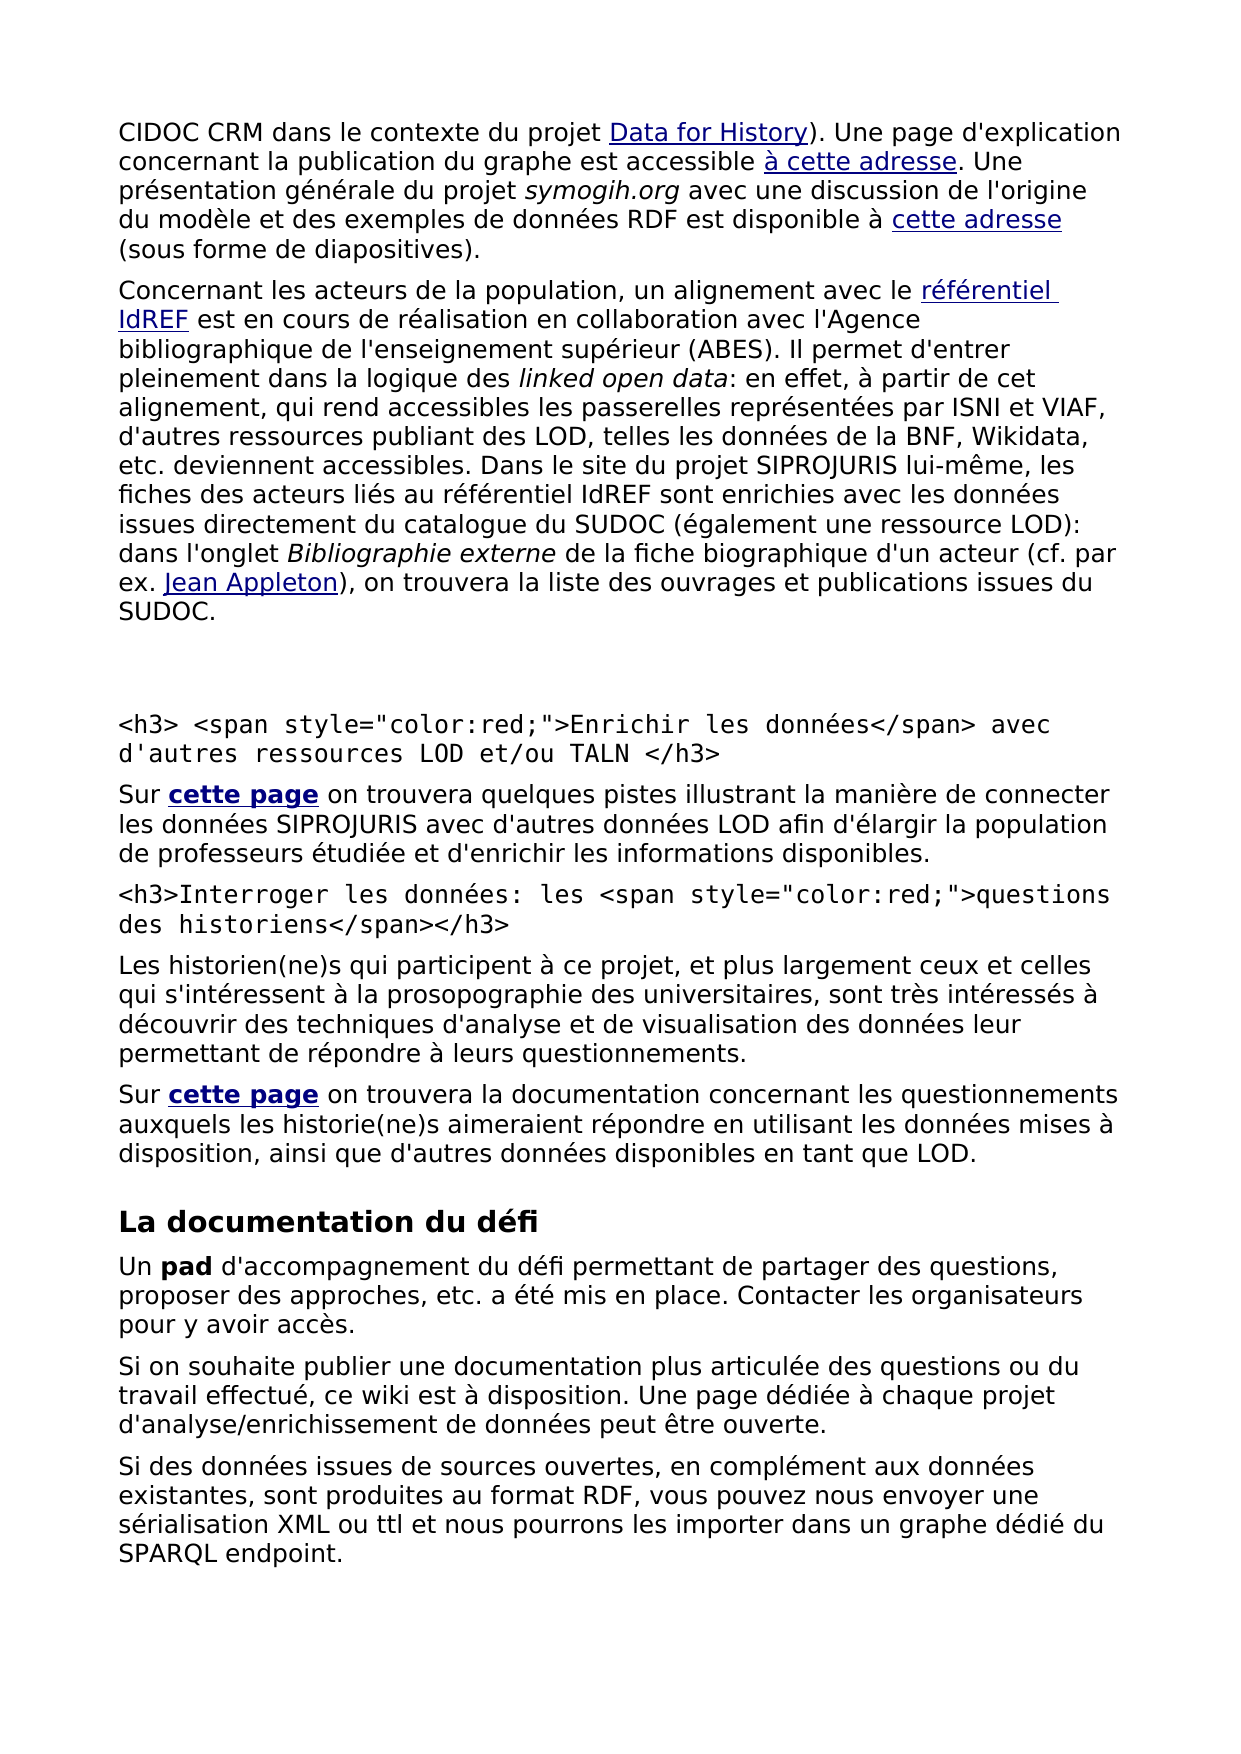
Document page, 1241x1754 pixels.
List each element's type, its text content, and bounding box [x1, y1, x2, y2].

text <h3>Interroger les données: les <span style="color:red;">questions des historiens</span></h3> [118, 881, 1122, 939]
text Un pad d'accompagnement du défi permettant de partager des questions, proposer des approches, etc. a été mis en place. Contacter les organisateurs pour y avoir accès. [118, 1252, 1122, 1339]
text Si des données issues de sources ouvertes, en complément aux données existantes, sont produites au format RDF, vous pouvez nous envoyer une sérialisation XML ou ttl et nous pourrons les importer dans un graphe dédié du SPARQL endpoint. [118, 1452, 1122, 1569]
text Sur cette page on trouvera la documentation concernant les questionnements auxquels les historie(ne)s aimeraient répondre en utilisant les données mises à disposition, ainsi que d'autres données disponibles en tant que LOD. [118, 1081, 1122, 1168]
text Les historien(ne)s qui participent à ce projet, et plus largement ceux et celles qui s'intéressent à la prosopographie des universitaires, sont très intéressés à découvrir des techniques d'analyse et de visualisation des données leur permettant de répondre à leurs questionnements. [118, 951, 1122, 1068]
subtitle La documentation du défi [118, 1206, 1122, 1239]
text CIDOC CRM dans le contexte du projet Data for History). Une page d'explication concernant la publication du graphe est accessible à cette adresse. Une présentation générale du projet symogih.org avec une discussion de l'origine du modèle et des exemples de données RDF est disponible à cette adresse (sous forme de diapositives). [118, 118, 1122, 264]
text Sur cette page on trouvera quelques pistes illustrant la manière de connecter les données SIPROJURIS avec d'autres données LOD afin d'élargir la population de professeurs étudiée et d'enrichir les informations disponibles. [118, 781, 1122, 868]
text <h3> <span style="color:red;">Enrichir les données</span> avec d'autres ressources LOD et/ou TALN </h3> [118, 710, 1122, 768]
text Concernant les acteurs de la population, un alignement avec le référentiel IdREF est en cours de réalisation en collaboration avec l'Agence bibliographique de l'enseignement supérieur (ABES). Il permet d'entrer pleinement dans la logique des linked open data: en effet, à partir de cet alignement, qui rend accessibles les passerelles représentées par ISNI et VIAF, d'autres ressources publiant des LOD, telles les données de la BNF, Wikidata, etc. deviennent accessibles. Dans le site du projet SIPROJURIS lui-même, les fiches des acteurs liés au référentiel IdREF sont enrichies avec les données issues directement du catalogue du SUDOC (également une ressource LOD): dans l'onglet Bibliographie externe de la fiche biographique d'un acteur (cf. par ex. Jean Appleton), on trouvera la liste des ouvrages et publications issues du SUDOC. [118, 276, 1122, 626]
text Si on souhaite publier une documentation plus articulée des questions ou du travail effectué, ce wiki est à disposition. Une page dédiée à chaque projet d'analyse/enrichissement de données peut être ouverte. [118, 1352, 1122, 1439]
